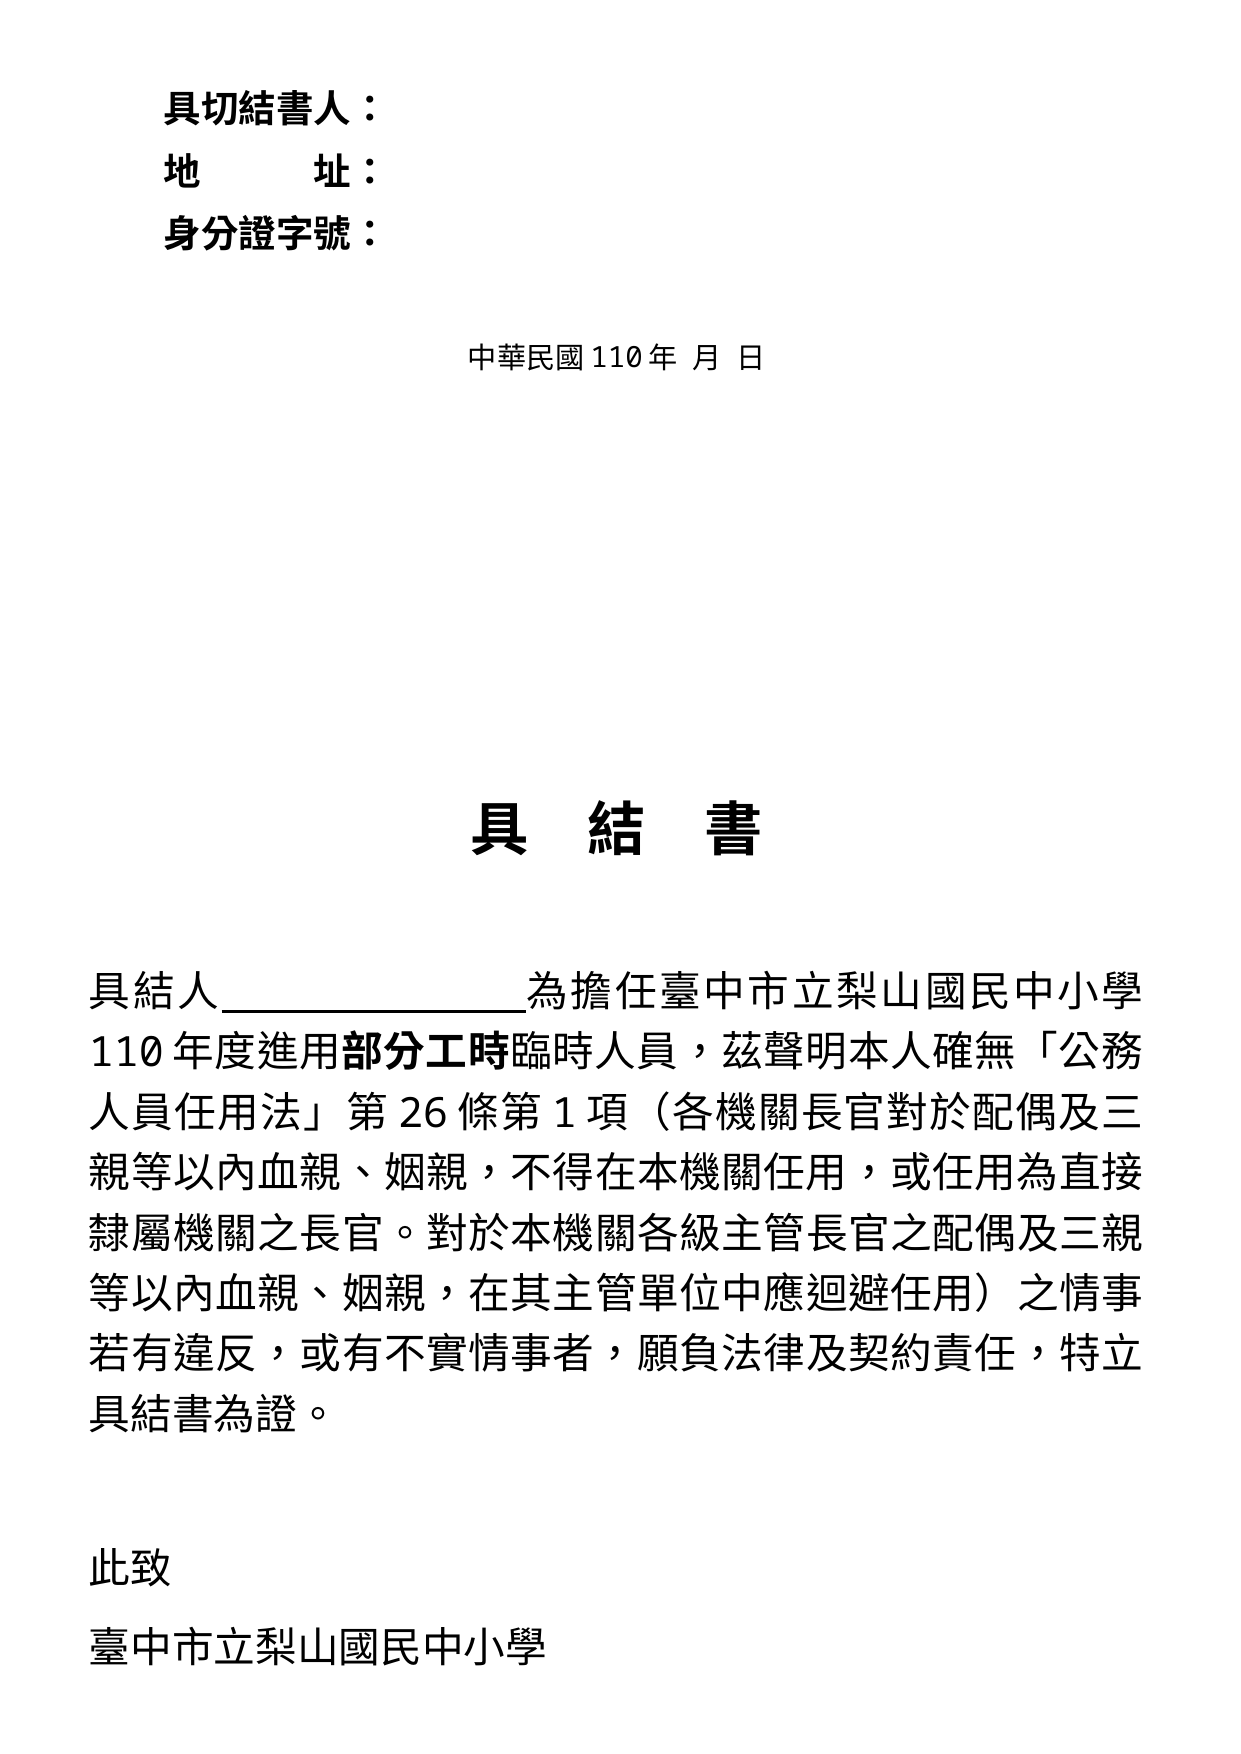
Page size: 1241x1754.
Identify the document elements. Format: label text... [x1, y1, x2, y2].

text 身分證字號： [89, 189, 1144, 252]
text 臺中市立梨山國民中小學 [89, 1614, 1144, 1675]
text 具 結 書 [89, 752, 1144, 877]
text 具結人 為擔任臺中市立梨山國民中小學110年度進用部分工時臨時人員，茲聲明本人確無「公務人員任用法」第26條第1項（各機關長官對於配偶及三親等以內血親、姻親，不得在本機關任用，或任用為直接隸屬機關之長官。對於本機關各級主管長官之配偶及三親等以內血親、姻親，在其主管單位中應迴避任用）之情事，若有違反，或有不實情事者，願負法律及契約責任，特立具結書為證。 [89, 958, 1144, 1441]
text 具切結書人： [89, 64, 1144, 127]
text 此致 [89, 1535, 1144, 1596]
text 地 址： [89, 127, 1144, 189]
text 中華民國110年 月 日 [89, 314, 1144, 377]
